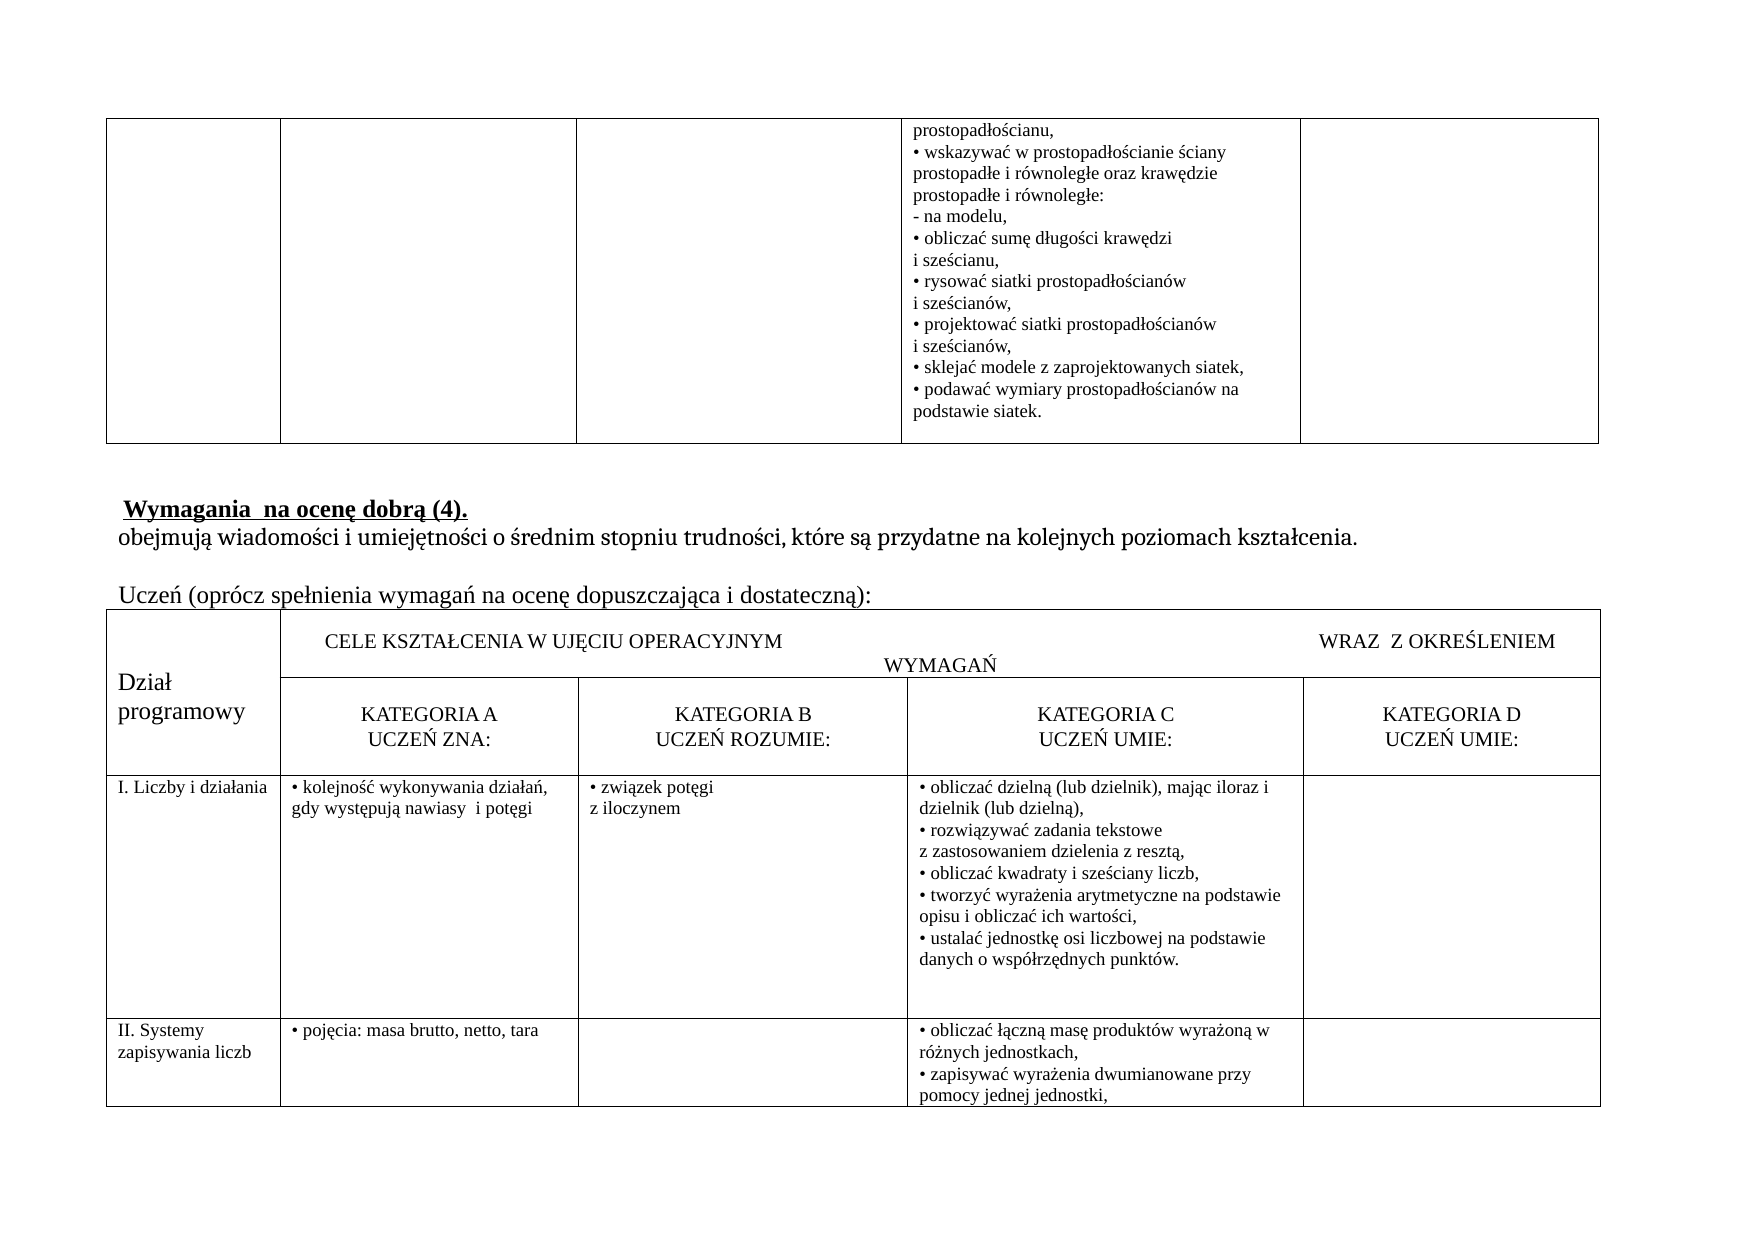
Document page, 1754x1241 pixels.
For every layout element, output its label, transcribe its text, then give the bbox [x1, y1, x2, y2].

table_cell prostopadłościanu, • wskazywać w prostopadłościanie ściany prostopadłe i równoległe oraz krawędzie prostopadłe i równoległe: - na modelu, • obliczać sumę długości krawędzi i sześcianu, • rysować siatki prostopadłościanów i sześcianów, • projektować siatki prostopadłościanów i sześcianów, • sklejać modele z zaprojektowanych siatek, • podawać wymiary prostopadłościanów na podstawie siatek. [902, 119, 1300, 443]
text obejmują wiadomości i umiejętności o średnim stopniu trudności, które są przydatne na kolejnych poziomach kształcenia. [118, 523, 1636, 551]
table_cell [1301, 119, 1598, 443]
table_cell I. Liczby i działania [107, 776, 280, 1018]
table_cell KATEGORIA C UCZEŃ UMIE: [908, 678, 1303, 774]
table_header Dział programowy [107, 610, 280, 774]
table_cell • kolejność wykonywania działań, gdy występują nawiasy i potęgi [281, 776, 578, 1018]
table_cell [577, 119, 901, 443]
table_cell II. Systemy zapisywania liczb [107, 1019, 280, 1106]
table_cell [579, 1019, 907, 1106]
table_cell • obliczać dzielną (lub dzielnik), mając iloraz i dzielnik (lub dzielną), • rozwiązywać zadania tekstowe z zastosowaniem dzielenia z resztą, • obliczać kwadraty i sześciany liczb, • tworzyć wyrażenia arytmetyczne na podstawie opisu i obliczać ich wartości, • ustalać jednostkę osi liczbowej na podstawie danych o współrzędnych punktów. [908, 776, 1303, 1018]
table_cell [281, 119, 576, 443]
table_cell • obliczać łączną masę produktów wyrażoną w różnych jednostkach, • zapisywać wyrażenia dwumianowane przy pomocy jednej jednostki, [908, 1019, 1303, 1106]
table_header CELE KSZTAŁCENIA W UJĘCIU OPERACYJNYM WRAZ Z OKREŚLENIEM WYMAGAŃ [281, 610, 1600, 677]
table_cell • pojęcia: masa brutto, netto, tara [281, 1019, 578, 1106]
table_cell [107, 119, 280, 443]
table_cell KATEGORIA D UCZEŃ UMIE: [1304, 678, 1600, 774]
table_cell [1304, 776, 1600, 1018]
table_cell [1304, 1019, 1600, 1106]
text Wymagania na ocenę dobrą (4). [118, 494, 1636, 523]
table_cell KATEGORIA B UCZEŃ ROZUMIE: [579, 678, 907, 774]
table_cell • związek potęgi z iloczynem [579, 776, 907, 1018]
text Uczeń (oprócz spełnienia wymagań na ocenę dopuszczająca i dostateczną): [118, 580, 1636, 609]
table_cell KATEGORIA A UCZEŃ ZNA: [281, 678, 578, 774]
